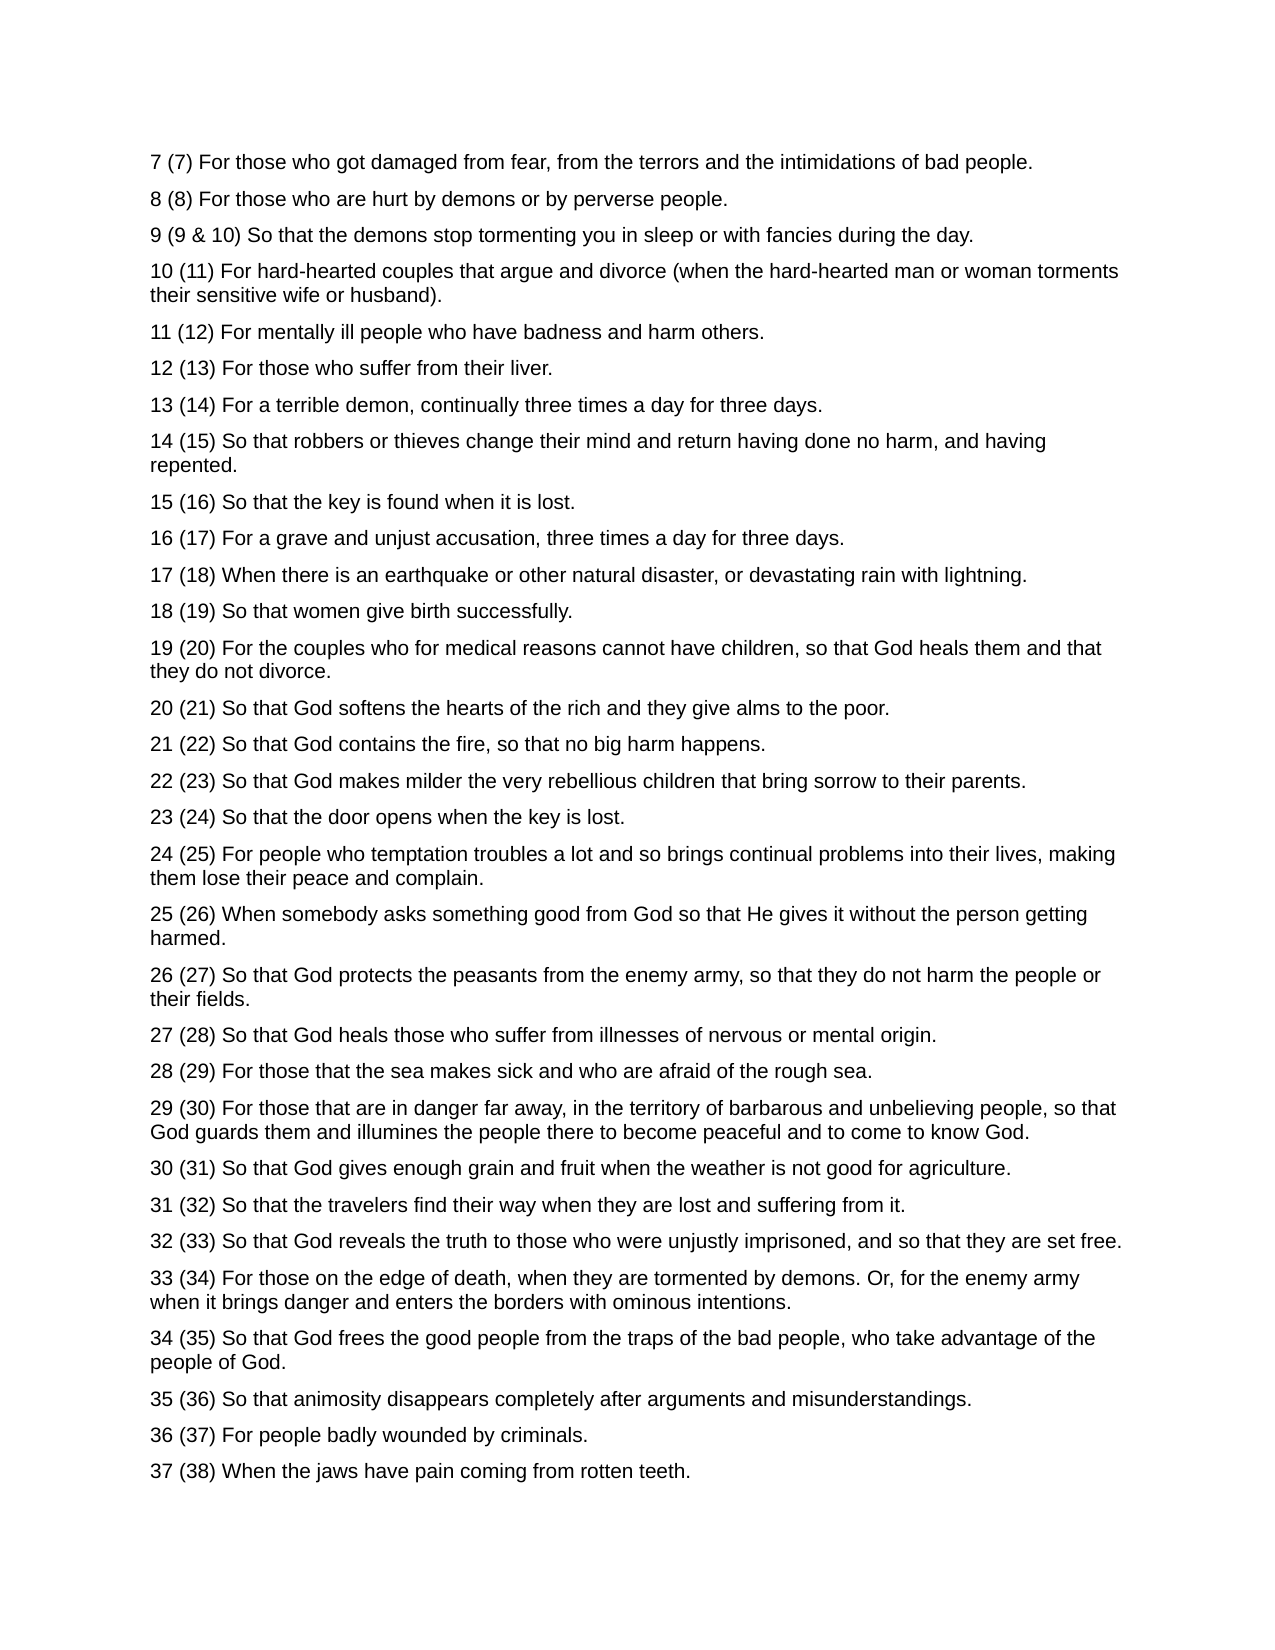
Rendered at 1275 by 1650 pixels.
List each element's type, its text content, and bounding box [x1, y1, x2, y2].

text 9 (9 & 10) So that the demons stop tormenting you in sleep or with fancies during the day. [150, 223, 1125, 247]
text 23 (24) So that the door opens when the key is lost. [150, 805, 1125, 829]
text 29 (30) For those that are in danger far away, in the territory of barbarous and unbelieving people, so that God guards them and illumines the people there to become peaceful and to come to know God. [150, 1096, 1125, 1144]
text 26 (27) So that God protects the peasants from the enemy army, so that they do not harm the people or their fields. [150, 962, 1125, 1010]
text 15 (16) So that the key is found when it is lost. [150, 489, 1125, 513]
text 19 (20) For the couples who for medical reasons cannot have children, so that God heals them and that they do not divorce. [150, 635, 1125, 683]
text 31 (32) So that the travelers find their way when they are lost and suffering from it. [150, 1193, 1125, 1217]
text 20 (21) So that God softens the hearts of the rich and they give alms to the poor. [150, 696, 1125, 720]
text 12 (13) For those who suffer from their liver. [150, 356, 1125, 380]
text 30 (31) So that God gives enough grain and fruit when the weather is not good for agriculture. [150, 1156, 1125, 1180]
text 36 (37) For people badly wounded by criminals. [150, 1423, 1125, 1447]
text 27 (28) So that God heals those who suffer from illnesses of nervous or mental origin. [150, 1023, 1125, 1047]
text 7 (7) For those who got damaged from fear, from the terrors and the intimidations of bad people. [150, 150, 1125, 174]
text 32 (33) So that God reveals the truth to those who were unjustly imprisoned, and so that they are set free. [150, 1229, 1125, 1253]
text 17 (18) When there is an earthquake or other natural disaster, or devastating rain with lightning. [150, 562, 1125, 586]
text 25 (26) When somebody asks something good from God so that He gives it without the person getting harmed. [150, 902, 1125, 950]
text 34 (35) So that God frees the good people from the traps of the bad people, who take advantage of the people of God. [150, 1326, 1125, 1374]
text 11 (12) For mentally ill people who have badness and harm others. [150, 320, 1125, 344]
text 22 (23) So that God makes milder the very rebellious children that bring sorrow to their parents. [150, 769, 1125, 793]
text 33 (34) For those on the edge of death, when they are tormented by demons. Or, for the enemy army when it brings danger and enters the borders with ominous intentions. [150, 1266, 1125, 1313]
text 28 (29) For those that the sea makes sick and who are afraid of the rough sea. [150, 1059, 1125, 1083]
text 37 (38) When the jaws have pain coming from rotten teeth. [150, 1459, 1125, 1483]
text 18 (19) So that women give birth successfully. [150, 599, 1125, 623]
text 14 (15) So that robbers or thieves change their mind and return having done no harm, and having repented. [150, 429, 1125, 477]
text 16 (17) For a grave and unjust accusation, three times a day for three days. [150, 526, 1125, 550]
text 8 (8) For those who are hurt by demons or by perverse people. [150, 186, 1125, 210]
text 24 (25) For people who temptation troubles a lot and so brings continual problems into their lives, making them lose their peace and complain. [150, 842, 1125, 889]
text 21 (22) So that God contains the fire, so that no big harm happens. [150, 732, 1125, 756]
text 13 (14) For a terrible demon, continually three times a day for three days. [150, 393, 1125, 417]
text 35 (36) So that animosity disappears completely after arguments and misunderstandings. [150, 1386, 1125, 1410]
text 10 (11) For hard-hearted couples that argue and divorce (when the hard-hearted man or woman torments their sensitive wife or husband). [150, 259, 1125, 307]
